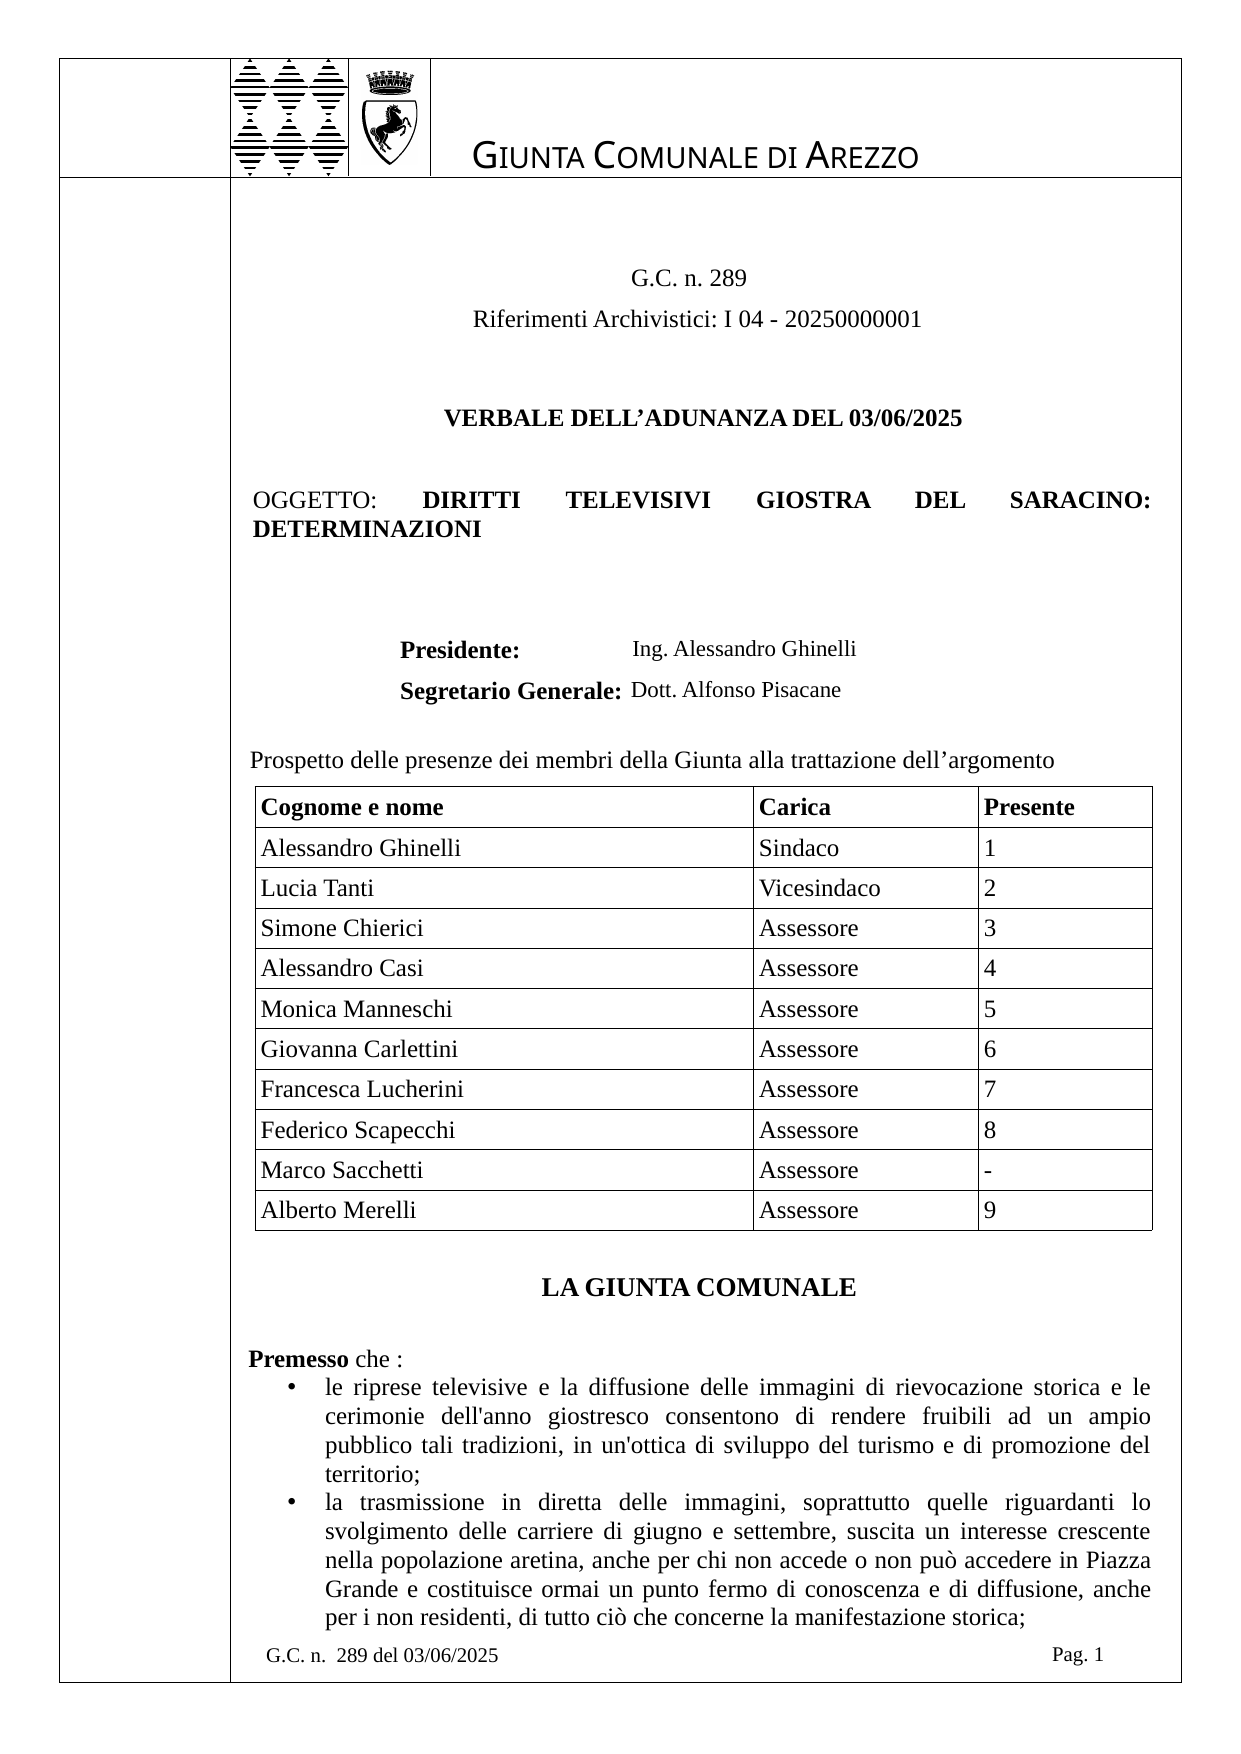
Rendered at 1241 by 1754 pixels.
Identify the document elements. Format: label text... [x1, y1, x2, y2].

table_cell Francesca Lucherini [256, 1070, 753, 1109]
table_cell Assessore [754, 909, 978, 948]
table_cell 9 [979, 1191, 1152, 1230]
table_cell 5 [979, 989, 1152, 1028]
table_cell 2 [979, 868, 1152, 907]
table_cell Lucia Tanti [256, 868, 753, 907]
table_header Presente [979, 787, 1152, 827]
text G.C. n. 289 [624, 263, 1152, 292]
table_cell Federico Scapecchi [256, 1110, 753, 1149]
table_header Presidente: [402, 635, 626, 676]
table_cell Assessore [754, 949, 978, 988]
table_cell Assessore [754, 1150, 978, 1189]
table_header Carica [754, 787, 978, 827]
table_cell 7 [979, 1070, 1152, 1109]
table_cell Assessore [754, 1070, 978, 1109]
table_cell Assessore [754, 989, 978, 1028]
table_cell Assessore [754, 1191, 978, 1230]
table_cell Assessore [754, 1029, 978, 1069]
table_cell Giovanna Carlettini [256, 1029, 753, 1069]
table_cell - [979, 1150, 1152, 1189]
table_header Ing. Alessandro Ghinelli [626, 635, 1148, 676]
table_cell 4 [979, 949, 1152, 988]
table_cell Alessandro Casi [256, 949, 753, 988]
table_cell Simone Chierici [256, 909, 753, 948]
table_cell Monica Manneschi [256, 989, 753, 1028]
table_cell Vicesindaco [754, 868, 978, 907]
text Riferimenti Archivistici: I 04 - 20250000001 [251, 304, 1152, 333]
table_cell Assessore [754, 1110, 978, 1149]
table_cell Marco Sacchetti [256, 1150, 753, 1189]
text OGGETTO: DIRITTI TELEVISIVI GIOSTRA DEL SARACINO: DETERMINAZIONI [253, 485, 1152, 543]
table_cell Sindaco [754, 828, 978, 867]
table_cell 6 [979, 1029, 1152, 1069]
table_cell Alessandro Ghinelli [256, 828, 753, 867]
table_cell Alberto Merelli [256, 1191, 753, 1230]
list la trasmissione in diretta delle immagini, soprattutto quelle riguardanti lo svolgimento delle carriere di giugno e settembre, suscita un interesse crescente nella popolazione aretina, anche per chi non accede o non può accedere in Piazza Grande e costituisce ormai un punto fermo di conoscenza e di diffusione, anche per i non residenti, di tutto ciò che concerne la manifestazione storica; [287, 1487, 1152, 1631]
list le riprese televisive e la diffusione delle immagini di rievocazione storica e le cerimonie dell'anno giostresco consentono di rendere fruibili ad un ampio pubblico tali tradizioni, in un'ottica di sviluppo del turismo e di promozione del territorio; [287, 1372, 1152, 1487]
text LA GIUNTA COMUNALE [246, 1271, 1152, 1302]
table_cell Dott. Alfonso Pisacane [626, 676, 1148, 716]
table_cell 1 [979, 828, 1152, 867]
table_cell Segretario Generale: [402, 676, 626, 716]
table_header Cognome e nome [256, 787, 753, 827]
text Prospetto delle presenze dei membri della Giunta alla trattazione dell’argomento [249, 745, 1152, 774]
picture [361, 70, 418, 165]
table_cell 3 [979, 909, 1152, 948]
text Premesso che : [248, 1344, 1152, 1372]
text VERBALE DELL’ADUNANZA DEL 03/06/2025 [254, 403, 1152, 432]
table_cell 8 [979, 1110, 1152, 1149]
